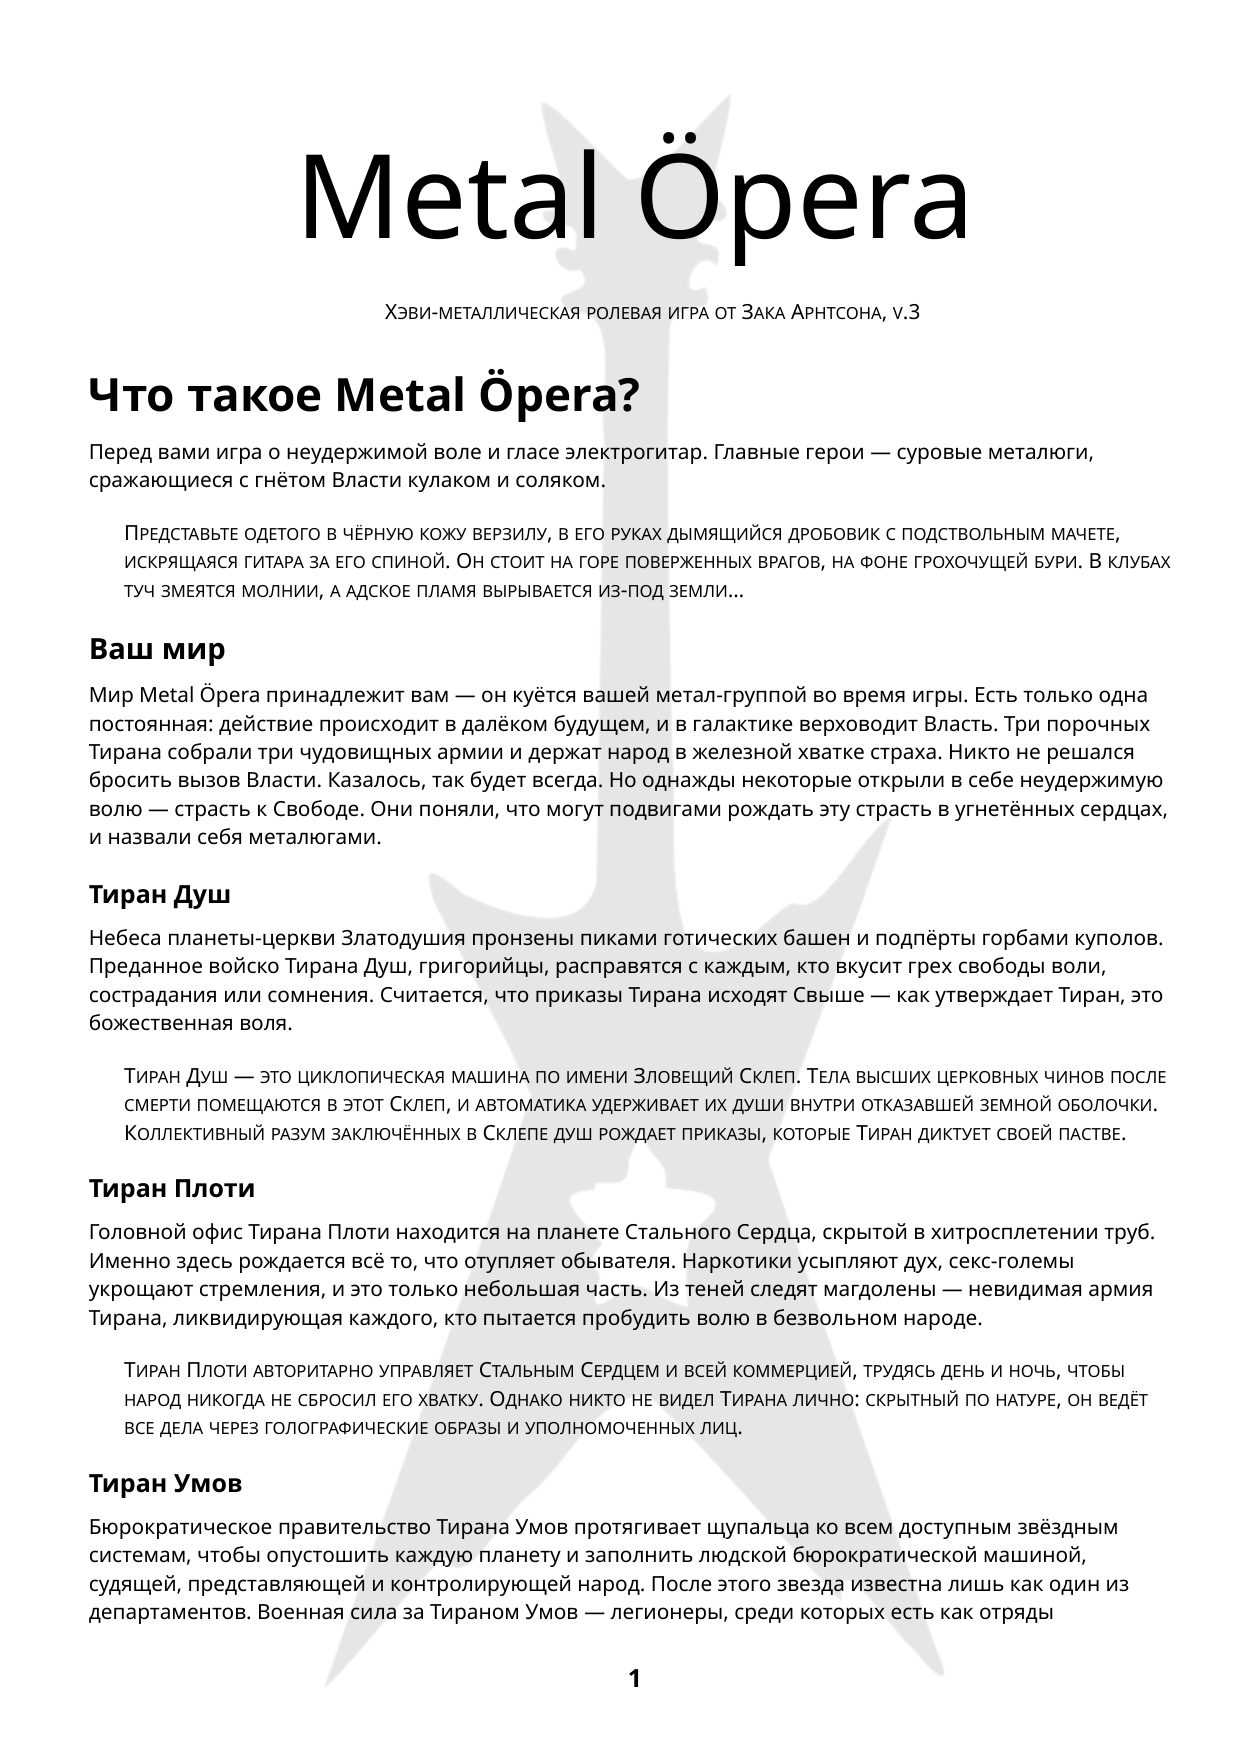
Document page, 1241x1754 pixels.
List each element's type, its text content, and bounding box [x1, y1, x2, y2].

text Тиран Душ — это циклопическая машина по имени Зловещий Склеп. Тела высших церковных чинов после смерти помещаются в этот Склеп, и автоматика удерживает их души внутри отказавшей земной оболочки. Коллективный разум заключённых в Склепе душ рождает приказы, которые Тиран диктует своей пастве. [124, 1061, 1181, 1146]
picture [234, 851, 1035, 876]
picture [234, 1037, 1035, 1061]
text Небеса планеты-церкви Златодушия пронзены пиками готических башен и подпёрты горбами куполов. Преданное войско Тирана Душ, григорийцы, расправятся с каждым, кто вкусит грех свободы воли, сострадания или сомнения. Считается, что приказы Тирана исходят Свыше — как утверждает Тиран, это божественная воля. [88, 923, 1181, 1037]
subtitle Тиран Умов [88, 1466, 1181, 1499]
text Мир Metal Öpera принадлежит вам — он куётся вашей метал-группой во время игры. Есть только одна постоянная: действие происходит в далёком будущем, и в галактике верховодит Власть. Три порочных Тирана собрали три чудовищных армии и держат народ в железной хватке страха. Никто не решался бросить вызов Власти. Казалось, так будет всегда. Но однажды некоторые открыли в себе неудержимую волю — страсть к Свободе. Они поняли, что могут подвигами рождать эту страсть в угнетённых сердцах, и назвали себя металюгами. [88, 680, 1181, 851]
subtitle Тиран Душ [88, 876, 1181, 910]
picture [234, 1205, 1035, 1217]
picture [234, 494, 1035, 518]
picture [234, 910, 1035, 923]
picture [234, 603, 1035, 628]
subtitle Metal Öpera [88, 113, 1181, 272]
text Тиран Плоти авторитарно управляет Стальным Сердцем и всей коммерцией, трудясь день и ночь, чтобы народ никогда не сбросил его хватку. Однако никто не видел Тирана лично: скрытный по натуре, он ведёт все дела через голографические образы и уполномоченных лиц. [124, 1355, 1181, 1441]
text Бюрократическое правительство Тирана Умов протягивает щупальца ко всем доступным звёздным системам, чтобы опустошить каждую планету и заполнить людской бюрократической машиной, судящей, представляющей и контролирующей народ. После этого звезда известна лишь как один из департаментов. Военная сила за Тираном Умов — легионеры, среди которых есть как отряды [88, 1512, 1181, 1626]
picture [234, 668, 1035, 680]
text Представьте одетого в чёрную кожу верзилу, в его руках дымящийся дробовик с подствольным мачете, искрящаяся гитара за его спиной. Он стоит на горе поверженных врагов, на фоне грохочущей бури. В клубах туч змеятся молнии, а адское пламя вырывается из-под земли… [124, 518, 1181, 603]
subtitle Тиран Плоти [88, 1171, 1181, 1205]
subtitle Ваш мир [88, 628, 1181, 668]
subtitle Что такое Metal Öpera? [88, 362, 1181, 424]
text Хэви-металлическая ролевая игра от Зака Арнтсона, v.3 [124, 297, 1181, 325]
picture [234, 1146, 1035, 1171]
text Головной офис Тирана Плоти находится на планете Стального Сердца, скрытой в хитросплетении труб. Именно здесь рождается всё то, что отупляет обывателя. Наркотики усыпляют дух, секс-големы укрощают стремления, и это только небольшая часть. Из теней следят магдолены — невидимая армия Тирана, ликвидирующая каждого, кто пытается пробудить волю в безвольном народе. [88, 1217, 1181, 1331]
text Перед вами игра о неудержимой воле и гласе электрогитар. Главные герои — суровые металюги, сражающиеся с гнётом Власти кулаком и соляком. [88, 437, 1181, 494]
